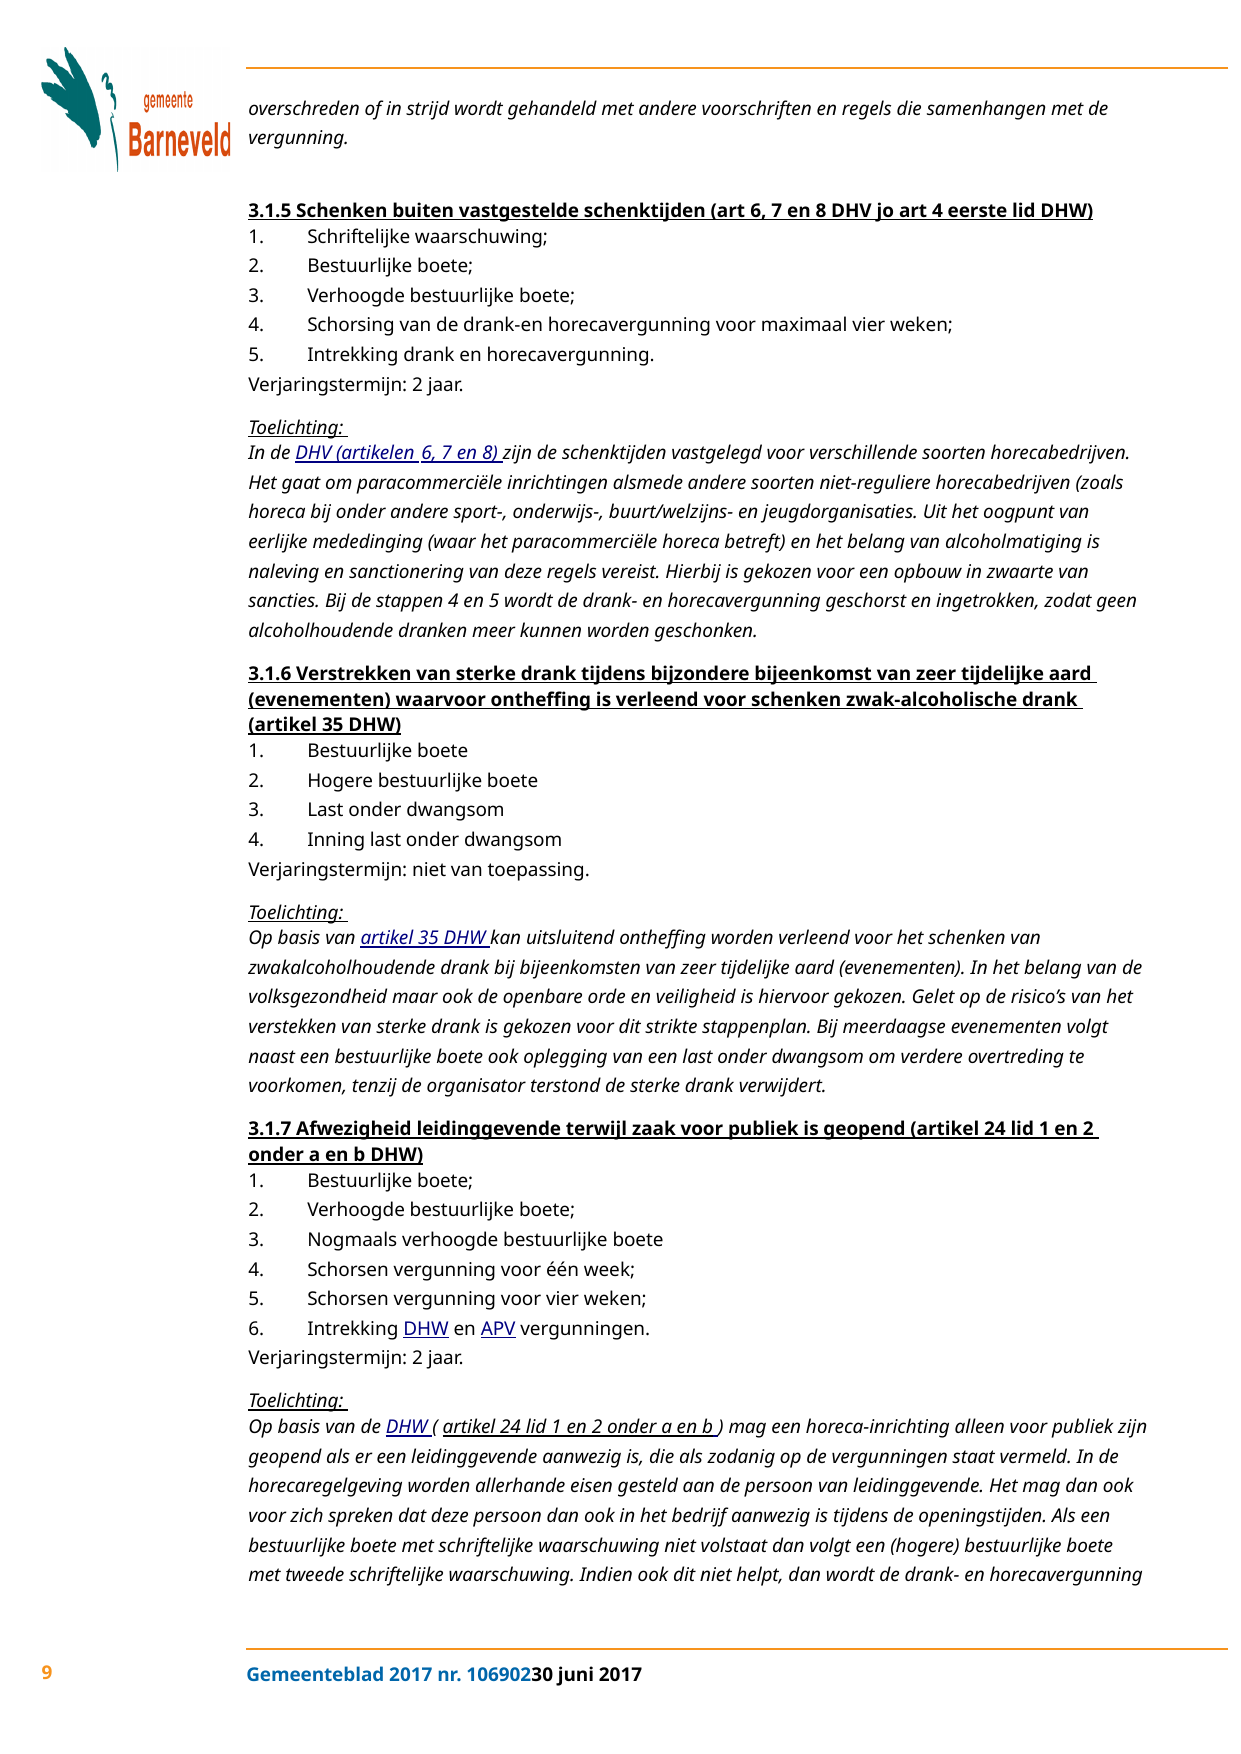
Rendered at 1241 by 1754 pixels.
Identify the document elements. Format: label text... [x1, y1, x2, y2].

list Schorsing van de drank-en horecavergunning voor maximaal vier weken; [248, 312, 1152, 337]
text Verjaringstermijn: niet van toepassing. [248, 856, 1152, 881]
list Hogere bestuurlijke boete [248, 767, 1152, 793]
list Inning last onder dwangsom [248, 826, 1152, 852]
text Op basis van artikel 35 DHW kan uitsluitend ontheffing worden verleend voor het schenken van zwakalcoholhoudende drank bij bijeenkomsten van zeer tijdelijke aard (evenementen). In het belang van de volksgezondheid maar ook de openbare orde en veiligheid is hiervoor gekozen. Gelet op de risico’s van het verstekken van sterke drank is gekozen voor dit strikte stappenplan. Bij meerdaagse evenementen volgt naast een bestuurlijke boete ook oplegging van een last onder dwangsom om verdere overtreding te voorkomen, tenzij de organisator terstond de sterke drank verwijdert. [248, 924, 1152, 1098]
list Schorsen vergunning voor één week; [248, 1256, 1152, 1282]
text In de DHV (artikelen 6, 7 en 8) zijn de schenktijden vastgelegd voor verschillende soorten horecabedrijven. Het gaat om paracommerciële inrichtingen alsmede andere soorten niet-reguliere horecabedrijven (zoals horeca bij onder andere sport-, onderwijs-, buurt/welzijns- en jeugdorganisaties. Uit het oogpunt van eerlijke mededinging (waar het paracommerciële horeca betreft) en het belang van alcoholmatiging is naleving en sanctionering van deze regels vereist. Hierbij is gekozen voor een opbouw in zwaarte van sancties. Bij de stappen 4 en 5 wordt de drank- en horecavergunning geschorst en ingetrokken, zodat geen alcoholhoudende dranken meer kunnen worden geschonken. [248, 439, 1152, 643]
list Schriftelijke waarschuwing; [248, 223, 1152, 248]
text 3.1.6 Verstrekken van sterke drank tijdens bijzondere bijeenkomst van zeer tijdelijke aard (evenementen) waarvoor ontheffing is verleend voor schenken zwak-alcoholische drank (artikel 35 DHW) [248, 660, 1152, 737]
text Verjaringstermijn: 2 jaar. [248, 1344, 1152, 1370]
picture [41, 47, 231, 172]
list Intrekking DHW en APV vergunningen. [248, 1315, 1152, 1341]
text 3.1.5 Schenken buiten vastgestelde schenktijden (art 6, 7 en 8 DHV jo art 4 eerste lid DHW) [248, 197, 1152, 223]
text Toelichting: [248, 899, 1152, 924]
text Toelichting: [248, 1388, 1152, 1413]
text 3.1.7 Afwezigheid leidinggevende terwijl zaak voor publiek is geopend (artikel 24 lid 1 en 2 onder a en b DHW) [248, 1116, 1152, 1167]
list Schorsen vergunning voor vier weken; [248, 1285, 1152, 1311]
list Bestuurlijke boete; [248, 1167, 1152, 1193]
list Bestuurlijke boete [248, 737, 1152, 763]
text Verjaringstermijn: 2 jaar. [248, 371, 1152, 396]
list Nogmaals verhoogde bestuurlijke boete [248, 1226, 1152, 1252]
list Verhoogde bestuurlijke boete; [248, 282, 1152, 308]
list Intrekking drank en horecavergunning. [248, 341, 1152, 367]
list Verhoogde bestuurlijke boete; [248, 1197, 1152, 1222]
text overschreden of in strijd wordt gehandeld met andere voorschriften en regels die samenhangen met de vergunning. [248, 95, 1152, 150]
list Bestuurlijke boete; [248, 252, 1152, 278]
text Toelichting: [248, 414, 1152, 439]
list Last onder dwangsom [248, 797, 1152, 822]
text Op basis van de DHW ( artikel 24 lid 1 en 2 onder a en b ) mag een horeca-inrichting alleen voor publiek zijn geopend als er een leidinggevende aanwezig is, die als zodanig op de vergunningen staat vermeld. In de horecaregelgeving worden allerhande eisen gesteld aan de persoon van leidinggevende. Het mag dan ook voor zich spreken dat deze persoon dan ook in het bedrijf aanwezig is tijdens de openingstijden. Als een bestuurlijke boete met schriftelijke waarschuwing niet volstaat dan volgt een (hogere) bestuurlijke boete met tweede schriftelijke waarschuwing. Indien ook dit niet helpt, dan wordt de drank- en horecavergunning [248, 1413, 1152, 1587]
